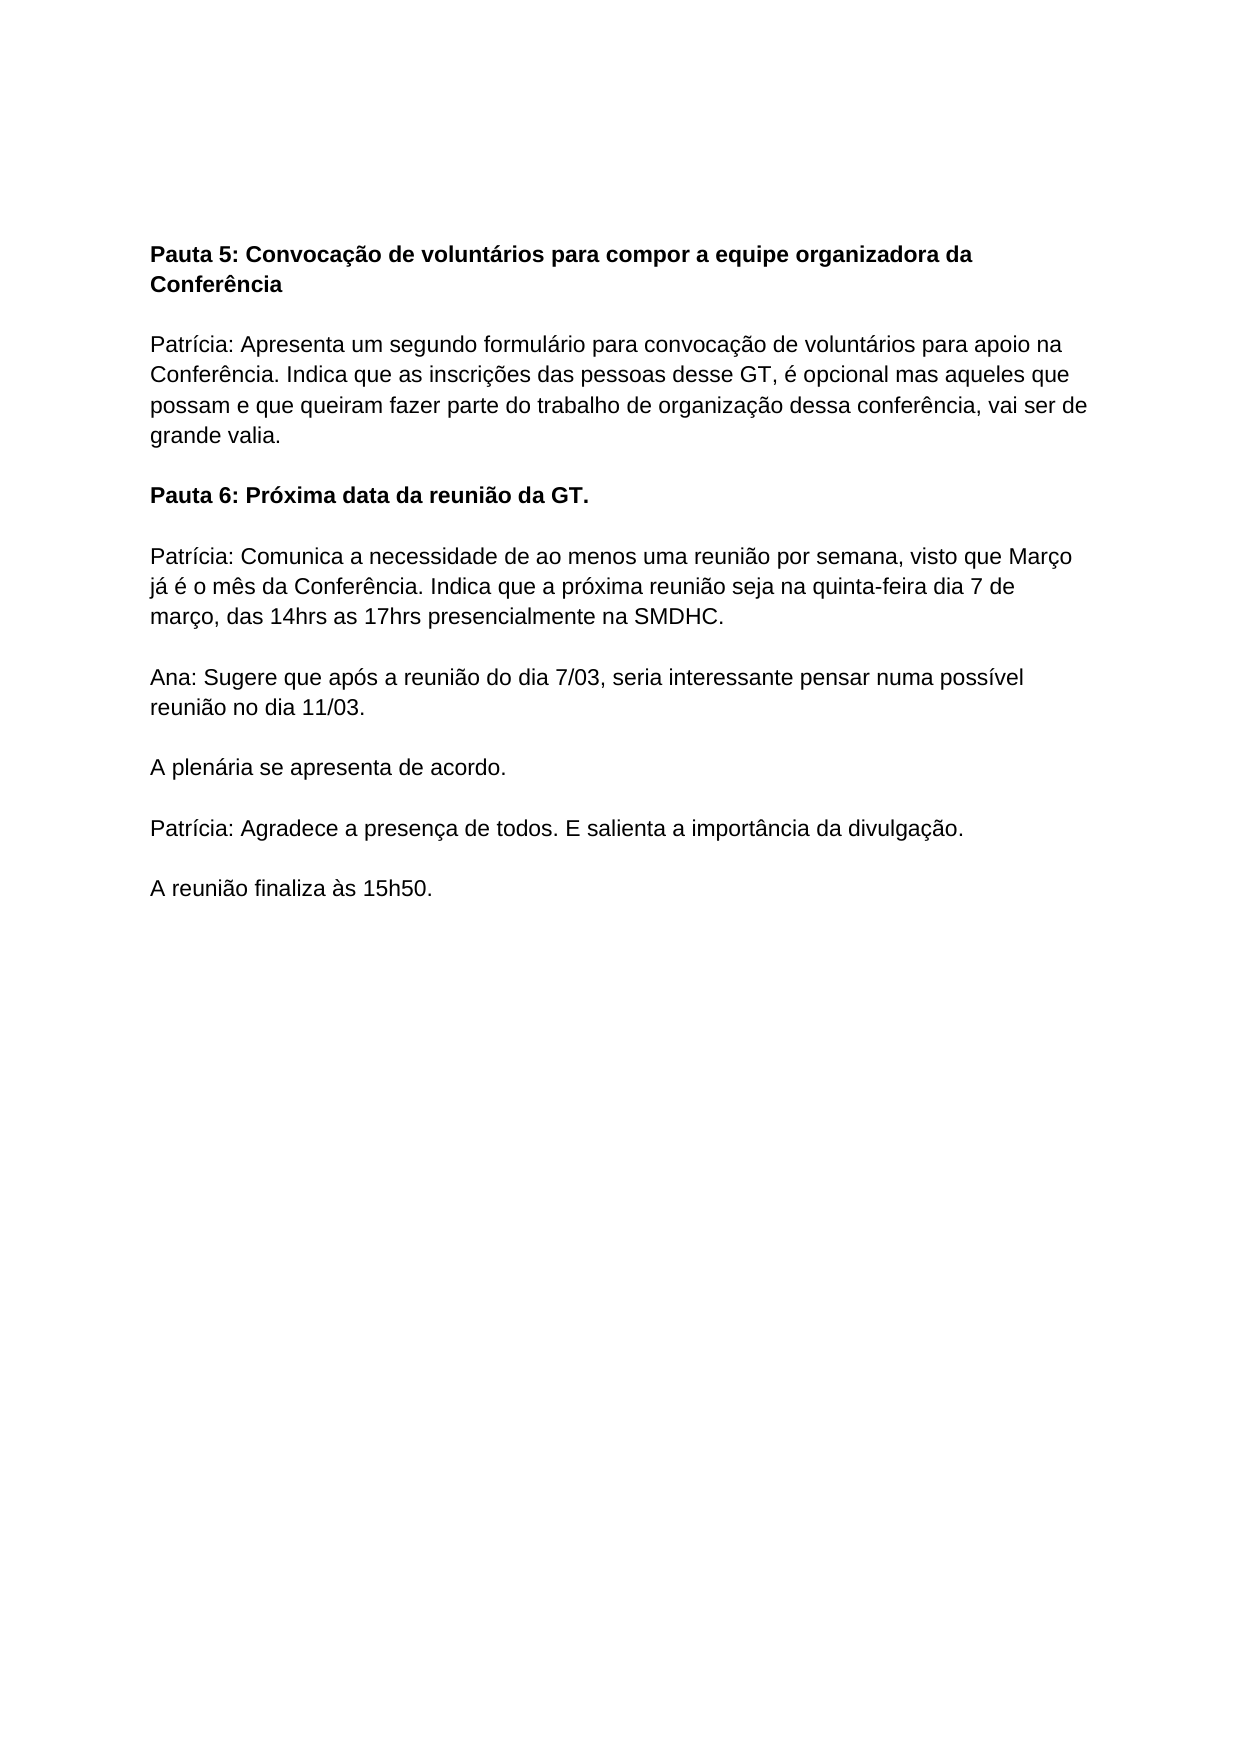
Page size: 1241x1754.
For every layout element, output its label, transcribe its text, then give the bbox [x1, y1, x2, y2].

text A reunião finaliza às 15h50. [150, 875, 1090, 901]
text Pauta 5: Convocação de voluntários para compor a equipe organizadora da Conferência [150, 241, 1090, 297]
text Pauta 6: Próxima data da reunião da GT. [150, 482, 1090, 509]
text Ana: Sugere que após a reunião do dia 7/03, seria interessante pensar numa possível reunião no dia 11/03. [150, 663, 1090, 720]
text A plenária se apresenta de acordo. [150, 754, 1090, 781]
text Patrícia: Agradece a presença de todos. E salienta a importância da divulgação. [150, 814, 1090, 841]
text Patrícia: Comunica a necessidade de ao menos uma reunião por semana, visto que Março já é o mês da Conferência. Indica que a próxima reunião seja na quinta-feira dia 7 de março, das 14hrs as 17hrs presencialmente na SMDHC. [150, 543, 1090, 629]
text Patrícia: Apresenta um segundo formulário para convocação de voluntários para apoio na Conferência. Indica que as inscrições das pessoas desse GT, é opcional mas aqueles que possam e que queiram fazer parte do trabalho de organização dessa conferência, vai ser de grande valia. [150, 331, 1090, 448]
